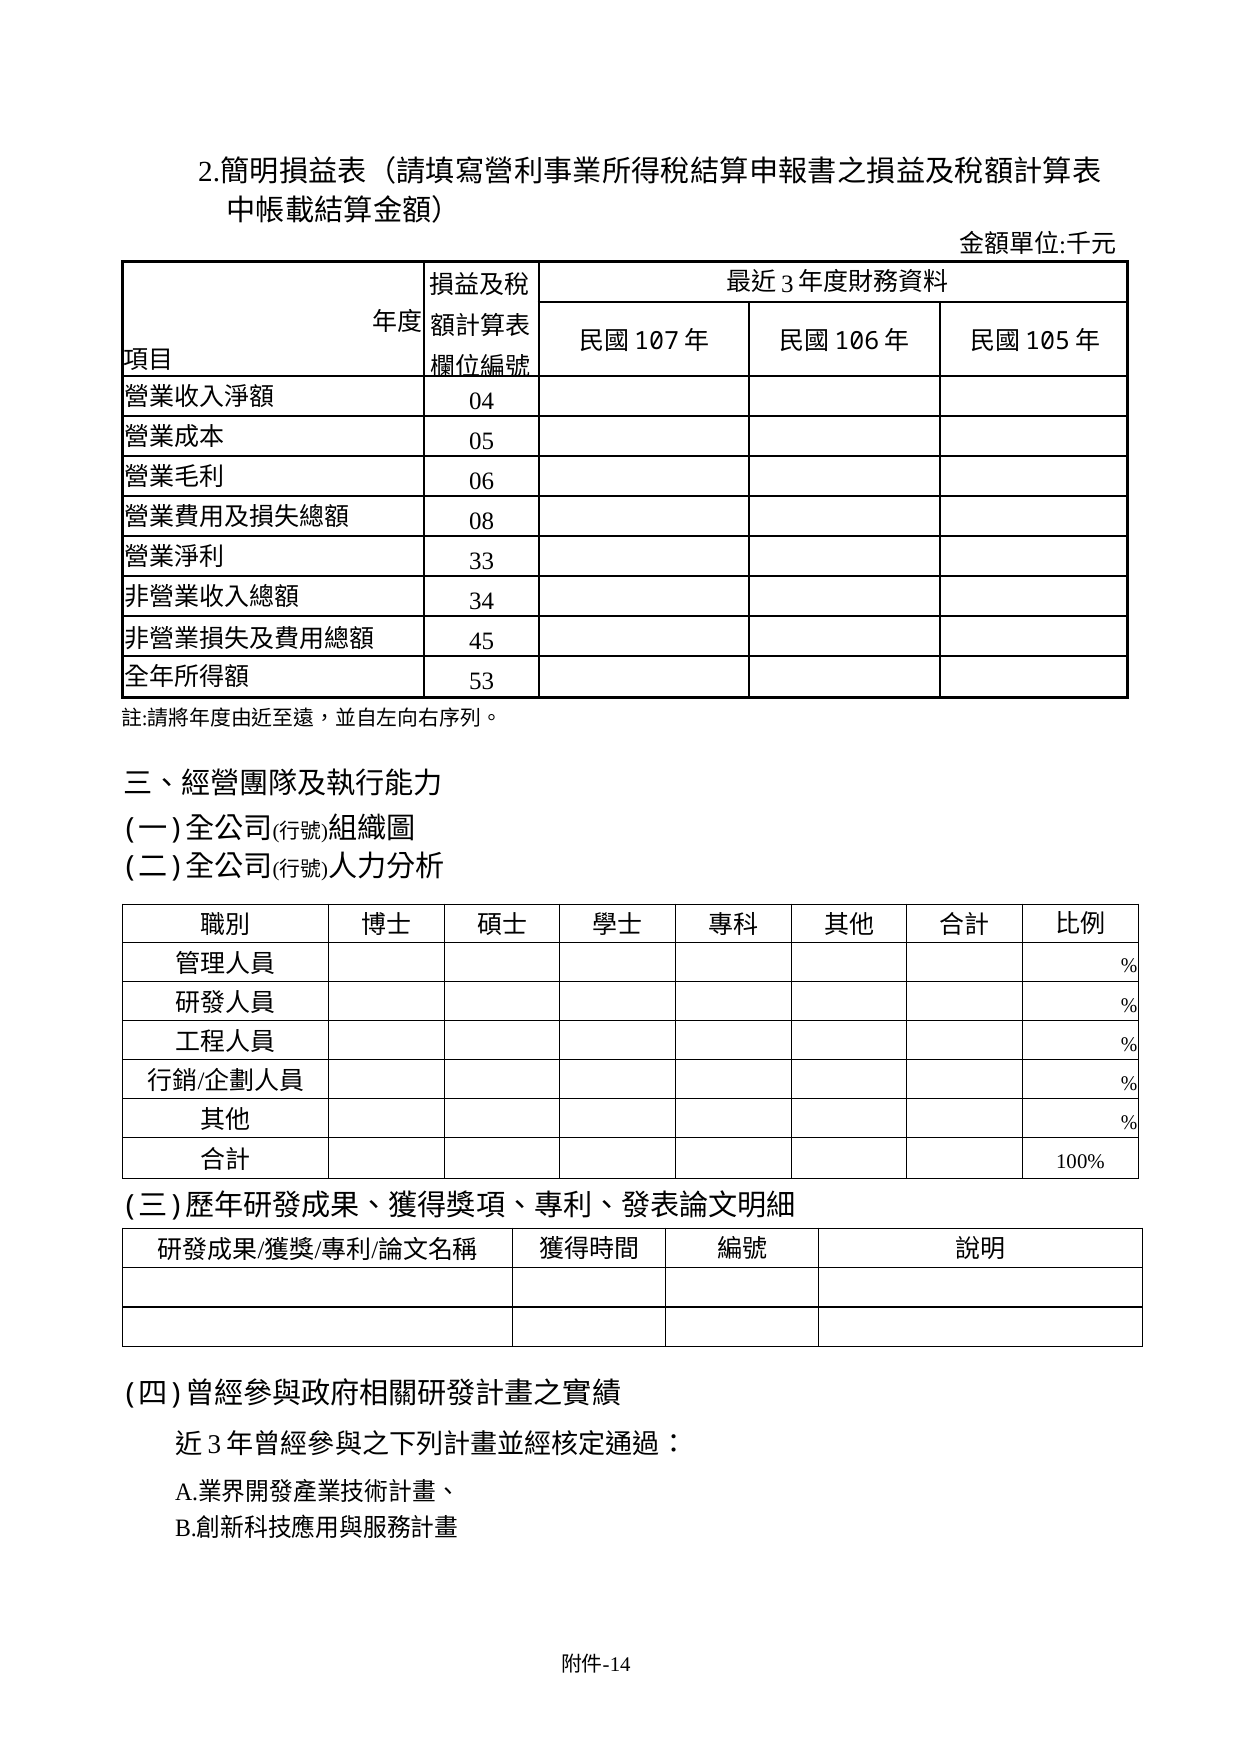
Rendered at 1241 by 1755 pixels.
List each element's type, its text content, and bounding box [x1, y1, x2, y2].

table_cell [676, 1021, 791, 1059]
table_cell [676, 1138, 791, 1178]
table_cell [123, 1308, 512, 1346]
table_header 比例 [1023, 905, 1138, 942]
text 註:請將年度由近至遠，並自左向右序列。 [121, 701, 1131, 731]
table_cell [676, 1060, 791, 1098]
table_cell 34 [425, 577, 538, 615]
table_header 研發成果/獲獎/專利/論文名稱 [123, 1229, 512, 1267]
table_cell [941, 617, 1126, 655]
table_header 學士 [560, 905, 675, 942]
table_cell 53 [425, 657, 538, 696]
table_cell [329, 1138, 444, 1178]
table_cell [750, 537, 939, 575]
table_cell [560, 1060, 675, 1098]
table_cell 45 [425, 617, 538, 655]
table_cell % [1023, 1021, 1138, 1059]
table_cell [560, 982, 675, 1020]
table_cell 100% [1023, 1138, 1138, 1178]
table_header 碩士 [445, 905, 559, 942]
table_cell [792, 1060, 906, 1098]
table_cell [792, 1099, 906, 1137]
table_cell 行銷/企劃人員 [123, 1060, 328, 1098]
table_cell [540, 377, 748, 415]
table_cell [941, 537, 1126, 575]
table_header 損益及稅額計算表欄位編號 [425, 263, 538, 375]
table_cell 工程人員 [123, 1021, 328, 1059]
table_cell [750, 657, 939, 696]
table_cell [540, 537, 748, 575]
table_cell [540, 497, 748, 535]
table_cell [445, 1099, 559, 1137]
table_cell [560, 1021, 675, 1059]
table_cell 非營業損失及費用總額 [124, 617, 423, 655]
table_cell [792, 1138, 906, 1178]
table_header 編號 [666, 1229, 818, 1267]
text (一)全公司(行號)組織圖 [121, 807, 1131, 846]
table_cell [792, 982, 906, 1020]
text (四)曾經參與政府相關研發計畫之實績 [121, 1373, 1124, 1411]
table_cell [792, 1021, 906, 1059]
table_cell [676, 1099, 791, 1137]
table_cell [941, 497, 1126, 535]
table_cell [907, 943, 1022, 981]
table_cell [750, 417, 939, 455]
text A.業界開發產業技術計畫、 [174, 1472, 1128, 1508]
table_cell [329, 1060, 444, 1098]
table_cell [676, 943, 791, 981]
table_cell [123, 1268, 512, 1306]
table_cell [560, 1138, 675, 1178]
text 2.簡明損益表（請填寫營利事業所得稅結算申報書之損益及稅額計算表中帳載結算金額） [198, 151, 1128, 228]
table_cell [445, 982, 559, 1020]
table_cell [941, 417, 1126, 455]
table_cell [513, 1308, 665, 1346]
table_cell % [1023, 943, 1138, 981]
table_cell 民國107年 [540, 303, 748, 375]
table_cell [560, 1099, 675, 1137]
table_cell [666, 1268, 818, 1306]
text (二)全公司(行號)人力分析 [121, 846, 1131, 884]
table_cell [750, 377, 939, 415]
table_cell [329, 982, 444, 1020]
table_cell [445, 1138, 559, 1178]
table_header 專科 [676, 905, 791, 942]
table_cell 全年所得額 [124, 657, 423, 696]
table_cell 營業費用及損失總額 [124, 497, 423, 535]
table_cell % [1023, 1099, 1138, 1137]
table_cell [750, 457, 939, 495]
table_cell 06 [425, 457, 538, 495]
table_cell [329, 1099, 444, 1137]
table_cell [907, 982, 1022, 1020]
table_cell 08 [425, 497, 538, 535]
table_cell 營業淨利 [124, 537, 423, 575]
table_cell 其他 [123, 1099, 328, 1137]
table_cell 33 [425, 537, 538, 575]
table_cell [907, 1021, 1022, 1059]
table_cell 合計 [123, 1138, 328, 1178]
table_cell % [1023, 1060, 1138, 1098]
table_cell [540, 417, 748, 455]
table_cell [445, 1060, 559, 1098]
table_cell [540, 617, 748, 655]
table_cell 營業毛利 [124, 457, 423, 495]
table_cell [540, 657, 748, 696]
table_cell 民國106年 [750, 303, 939, 375]
table_cell 05 [425, 417, 538, 455]
table_cell [445, 1021, 559, 1059]
table_header 年度 項目 [124, 263, 423, 375]
text B.創新科技應用與服務計畫 [174, 1508, 1128, 1544]
table_cell [666, 1308, 818, 1346]
table_cell [792, 943, 906, 981]
table_cell [513, 1268, 665, 1306]
table_cell [819, 1268, 1142, 1306]
text 金額單位:千元 [112, 228, 1116, 260]
table_cell 04 [425, 377, 538, 415]
table_cell % [1023, 982, 1138, 1020]
table_cell [907, 1099, 1022, 1137]
text (三)歷年研發成果、獲得獎項、專利、發表論文明細 [121, 1185, 1124, 1223]
table_cell [941, 457, 1126, 495]
table_cell 研發人員 [123, 982, 328, 1020]
table_cell [540, 457, 748, 495]
table_cell [941, 377, 1126, 415]
table_cell [750, 497, 939, 535]
table_cell [907, 1060, 1022, 1098]
text 三、經營團隊及執行能力 [123, 760, 1131, 802]
table_cell [329, 943, 444, 981]
table_cell 營業收入淨額 [124, 377, 423, 415]
table_cell [445, 943, 559, 981]
table_cell [941, 657, 1126, 696]
table_cell [750, 617, 939, 655]
table_header 獲得時間 [513, 1229, 665, 1267]
table_cell [329, 1021, 444, 1059]
table_cell 民國105年 [941, 303, 1126, 375]
table_cell [819, 1308, 1142, 1346]
table_header 職別 [123, 905, 328, 942]
table_cell [941, 577, 1126, 615]
text 近3年曾經參與之下列計畫並經核定通過： [174, 1422, 1128, 1461]
table_header 說明 [819, 1229, 1142, 1267]
table_cell 營業成本 [124, 417, 423, 455]
table_header 其他 [792, 905, 906, 942]
table_cell [750, 577, 939, 615]
table_cell [560, 943, 675, 981]
table_cell [540, 577, 748, 615]
table_cell 管理人員 [123, 943, 328, 981]
table_cell 非營業收入總額 [124, 577, 423, 615]
table_header 博士 [329, 905, 444, 942]
table_header 最近3年度財務資料 [540, 263, 1126, 301]
table_cell [676, 982, 791, 1020]
table_header 合計 [907, 905, 1022, 942]
table_cell [907, 1138, 1022, 1178]
